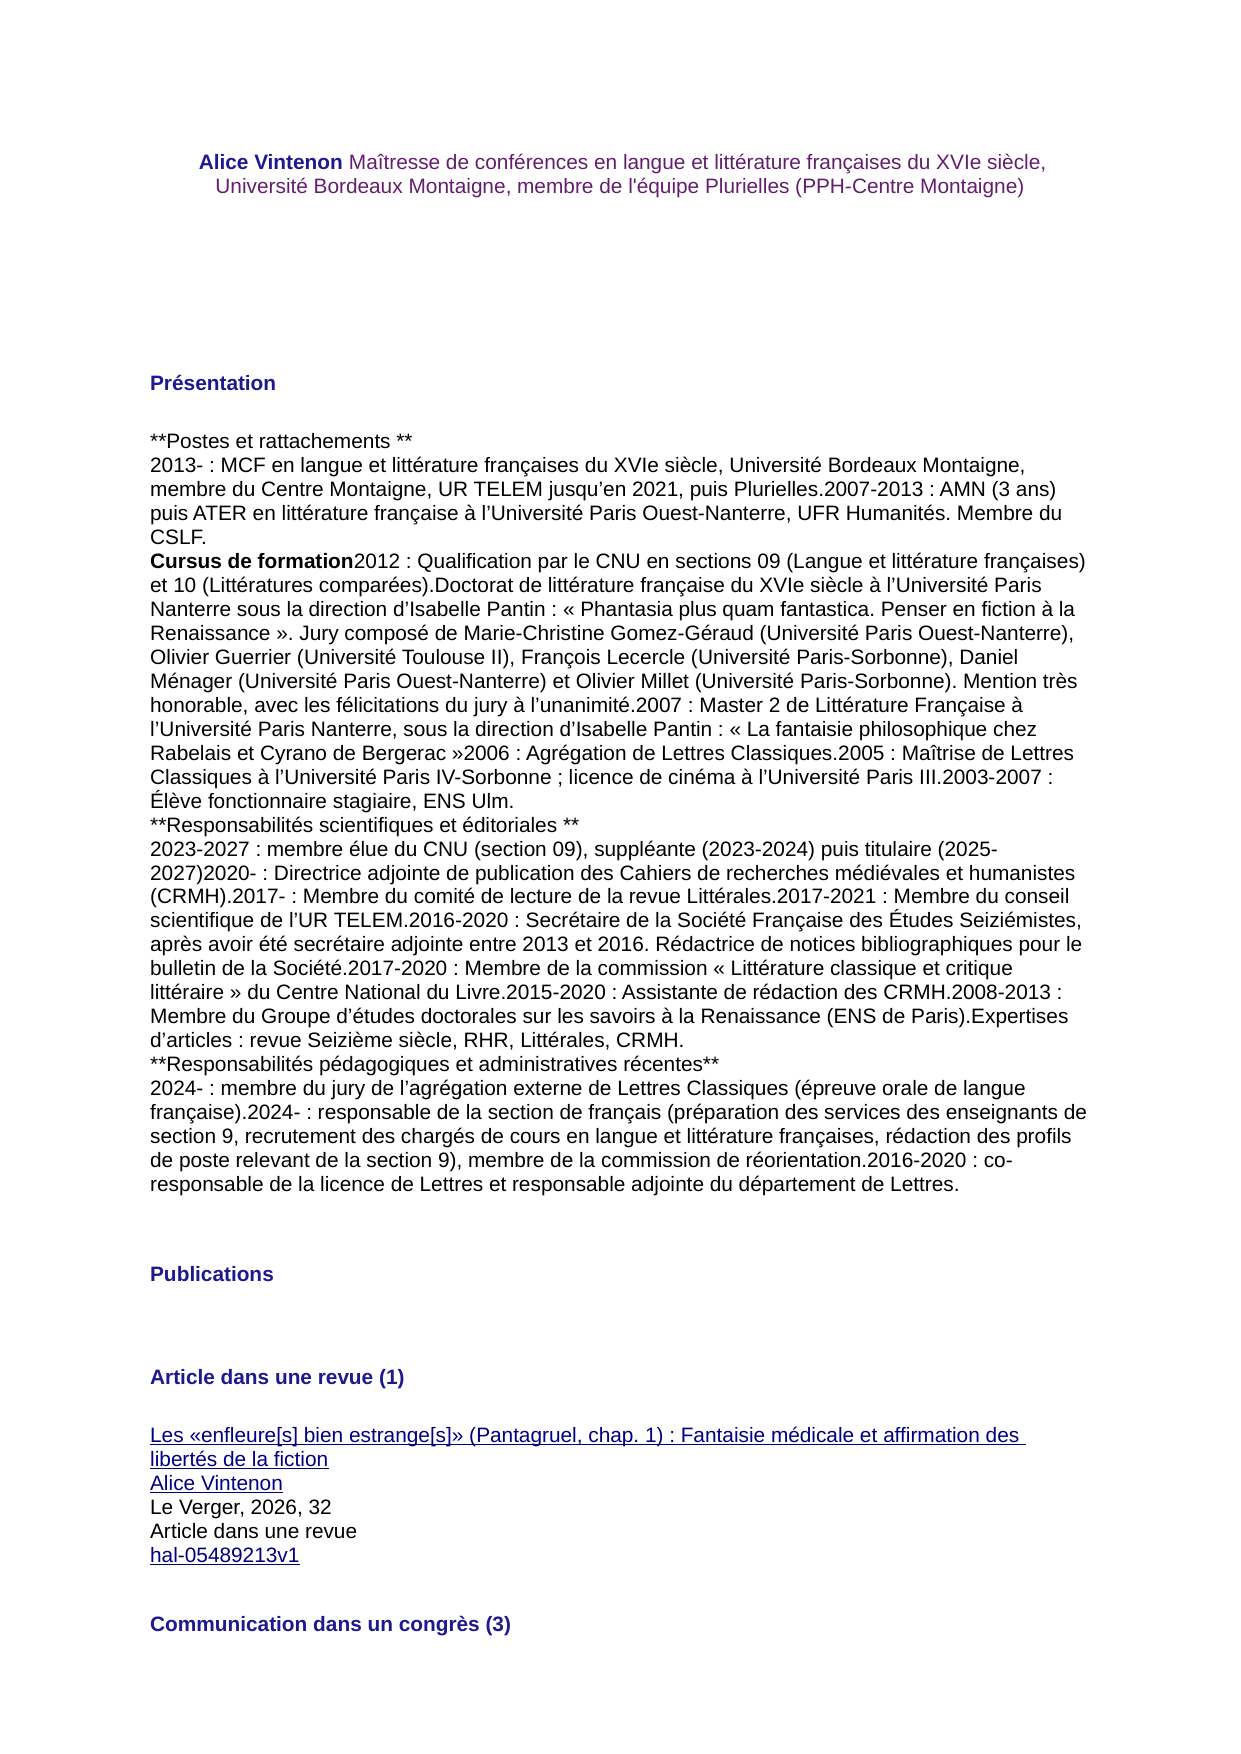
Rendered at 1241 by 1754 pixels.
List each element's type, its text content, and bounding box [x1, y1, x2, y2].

text Cursus de formation2012 : Qualification par le CNU en sections 09 (Langue et littérature françaises) et 10 (Littératures comparées).Doctorat de littérature française du XVIe siècle à l’Université Paris Nanterre sous la direction d’Isabelle Pantin : « Phantasia plus quam fantastica. Penser en fiction à la Renaissance ». Jury composé de Marie-Christine Gomez-Géraud (Université Paris Ouest-Nanterre), Olivier Guerrier (Université Toulouse II), François Lecercle (Université Paris-Sorbonne), Daniel Ménager (Université Paris Ouest-Nanterre) et Olivier Millet (Université Paris-Sorbonne). Mention très honorable, avec les félicitations du jury à l’unanimité.2007 : Master 2 de Littérature Française à l’Université Paris Nanterre, sous la direction d’Isabelle Pantin : « La fantaisie philosophique chez Rabelais et Cyrano de Bergerac »2006 : Agrégation de Lettres Classiques.2005 : Maîtrise de Lettres Classiques à l’Université Paris IV-Sorbonne ; licence de cinéma à l’Université Paris III.2003-2007 : Élève fonctionnaire stagiaire, ENS Ulm. [150, 549, 1090, 812]
subtitle Communication dans un congrès (3) [150, 1611, 1090, 1635]
text **Responsabilités scientifiques et éditoriales ** [150, 812, 1090, 836]
text **Responsabilités pédagogiques et administratives récentes** [150, 1052, 1090, 1076]
subtitle Alice Vintenon Maîtresse de conférences en langue et littérature françaises du XVIe siècle, Université Bordeaux Montaigne, membre de l'équipe Plurielles (PPH-Centre Montaigne) [150, 150, 1090, 198]
table_header Les «enfleure[s] bien estrange[s]» (Pantagruel, chap. 1) : Fantaisie médicale et affirmation des libertés de la fiction Alice Vintenon Le Verger, 2026, 32 Article dans une revue hal-05489213v1 [150, 1423, 1090, 1567]
text 2013- : MCF en langue et littérature françaises du XVIe siècle, Université Bordeaux Montaigne, membre du Centre Montaigne, UR TELEM jusqu’en 2021, puis Plurielles.2007-2013 : AMN (3 ans) puis ATER en littérature française à l’Université Paris Ouest-Nanterre, UFR Humanités. Membre du CSLF. [150, 453, 1090, 549]
subtitle Publications [150, 1261, 1090, 1285]
text 2023-2027 : membre élue du CNU (section 09), suppléante (2023-2024) puis titulaire (2025-2027)2020- : Directrice adjointe de publication des Cahiers de recherches médiévales et humanistes (CRMH).2017- : Membre du comité de lecture de la revue Littérales.2017-2021 : Membre du conseil scientifique de l’UR TELEM.2016-2020 : Secrétaire de la Société Française des Études Seiziémistes, après avoir été secrétaire adjointe entre 2013 et 2016. Rédactrice de notices bibliographiques pour le bulletin de la Société.2017-2020 : Membre de la commission « Littérature classique et critique littéraire » du Centre National du Livre.2015-2020 : Assistante de rédaction des CRMH.2008-2013 : Membre du Groupe d’études doctorales sur les savoirs à la Renaissance (ENS de Paris).Expertises d’articles : revue Seizième siècle, RHR, Littérales, CRMH. [150, 836, 1090, 1052]
text 2024- : membre du jury de l’agrégation externe de Lettres Classiques (épreuve orale de langue française).2024- : responsable de la section de français (préparation des services des enseignants de section 9, recrutement des chargés de cours en langue et littérature françaises, rédaction des profils de poste relevant de la section 9), membre de la commission de réorientation.2016-2020 : co-responsable de la licence de Lettres et responsable adjointe du département de Lettres. [150, 1076, 1090, 1196]
subtitle Article dans une revue (1) [150, 1364, 1090, 1388]
text **Postes et rattachements ** [150, 429, 1090, 453]
subtitle Présentation [150, 371, 1090, 395]
